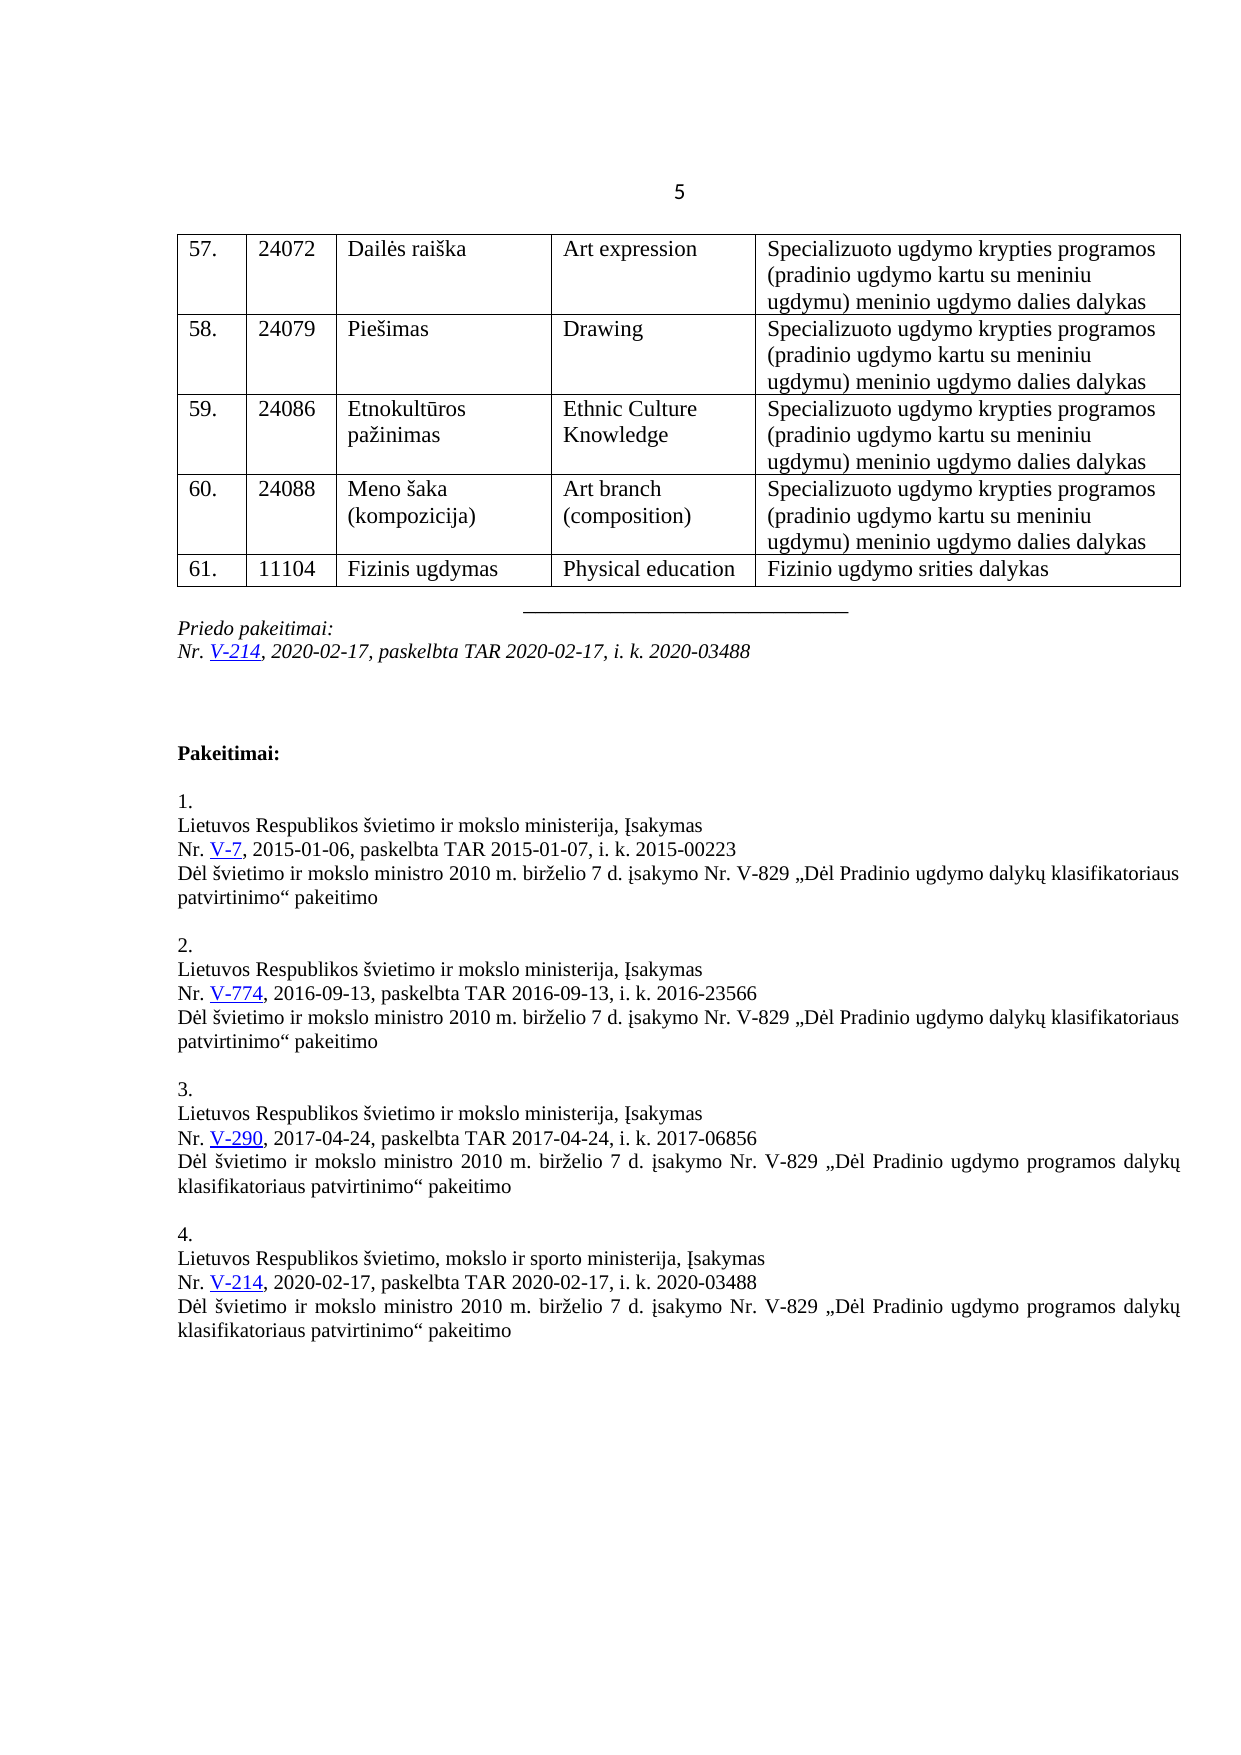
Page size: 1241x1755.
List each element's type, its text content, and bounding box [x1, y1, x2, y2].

table_cell Art branch (composition) [552, 475, 755, 554]
table_cell 24072 [247, 235, 336, 314]
table_cell Art expression [552, 235, 755, 314]
table_cell 58. [178, 315, 246, 394]
table_cell Drawing [552, 315, 755, 394]
text Nr. V-214, 2020-02-17, paskelbta TAR 2020-02-17, i. k. 2020-03488 [177, 639, 1181, 663]
table_cell Fizinio ugdymo srities dalykas [756, 555, 1180, 586]
table_cell 61. [178, 555, 246, 586]
table_cell Dailės raiška [337, 235, 551, 314]
text Dėl švietimo ir mokslo ministro 2010 m. birželio 7 d. įsakymo Nr. V-829 „Dėl Pradinio ugdymo dalykų klasifikatoriaus patvirtinimo“ pakeitimo [177, 1005, 1181, 1053]
table_cell 24088 [247, 475, 336, 554]
table_cell Etnokultūros pažinimas [337, 395, 551, 474]
text __________________________ [177, 587, 1181, 615]
text Nr. V-290, 2017-04-24, paskelbta TAR 2017-04-24, i. k. 2017-06856 [177, 1125, 1181, 1149]
text 2. [177, 933, 1181, 957]
table_cell Meno šaka (kompozicija) [337, 475, 551, 554]
table_cell 60. [178, 475, 246, 554]
table_cell 57. [178, 235, 246, 314]
table_cell 24086 [247, 395, 336, 474]
text Lietuvos Respublikos švietimo ir mokslo ministerija, Įsakymas [177, 1101, 1181, 1125]
table_cell Physical education [552, 555, 755, 586]
table_cell Ethnic Culture Knowledge [552, 395, 755, 474]
text Pakeitimai: [177, 740, 1181, 764]
text 3. [177, 1077, 1181, 1101]
table_cell Specializuoto ugdymo krypties programos (pradinio ugdymo kartu su meniniu ugdymu) meninio ugdymo dalies dalykas [756, 235, 1180, 314]
text Nr. V-214, 2020-02-17, paskelbta TAR 2020-02-17, i. k. 2020-03488 [177, 1270, 1181, 1294]
text Dėl švietimo ir mokslo ministro 2010 m. birželio 7 d. įsakymo Nr. V-829 „Dėl Pradinio ugdymo dalykų klasifikatoriaus patvirtinimo“ pakeitimo [177, 861, 1181, 909]
text 4. [177, 1222, 1181, 1246]
text Lietuvos Respublikos švietimo ir mokslo ministerija, Įsakymas [177, 957, 1181, 981]
table_cell 24079 [247, 315, 336, 394]
table_cell Specializuoto ugdymo krypties programos (pradinio ugdymo kartu su meniniu ugdymu) meninio ugdymo dalies dalykas [756, 315, 1180, 394]
text Lietuvos Respublikos švietimo ir mokslo ministerija, Įsakymas [177, 813, 1181, 837]
text Dėl švietimo ir mokslo ministro 2010 m. birželio 7 d. įsakymo Nr. V-829 „Dėl Pradinio ugdymo programos dalykų klasifikatoriaus patvirtinimo“ pakeitimo [177, 1149, 1181, 1198]
text Priedo pakeitimai: [177, 615, 1181, 639]
table_cell Specializuoto ugdymo krypties programos (pradinio ugdymo kartu su meniniu ugdymu) meninio ugdymo dalies dalykas [756, 395, 1180, 474]
table_cell Fizinis ugdymas [337, 555, 551, 586]
text Lietuvos Respublikos švietimo, mokslo ir sporto ministerija, Įsakymas [177, 1246, 1181, 1270]
text Dėl švietimo ir mokslo ministro 2010 m. birželio 7 d. įsakymo Nr. V-829 „Dėl Pradinio ugdymo programos dalykų klasifikatoriaus patvirtinimo“ pakeitimo [177, 1294, 1181, 1342]
text Nr. V-774, 2016-09-13, paskelbta TAR 2016-09-13, i. k. 2016-23566 [177, 981, 1181, 1005]
text 1. [177, 788, 1181, 813]
table_cell 11104 [247, 555, 336, 586]
table_cell Specializuoto ugdymo krypties programos (pradinio ugdymo kartu su meniniu ugdymu) meninio ugdymo dalies dalykas [756, 475, 1180, 554]
table_cell 59. [178, 395, 246, 474]
text Nr. V-7, 2015-01-06, paskelbta TAR 2015-01-07, i. k. 2015-00223 [177, 837, 1181, 861]
table_cell Piešimas [337, 315, 551, 394]
